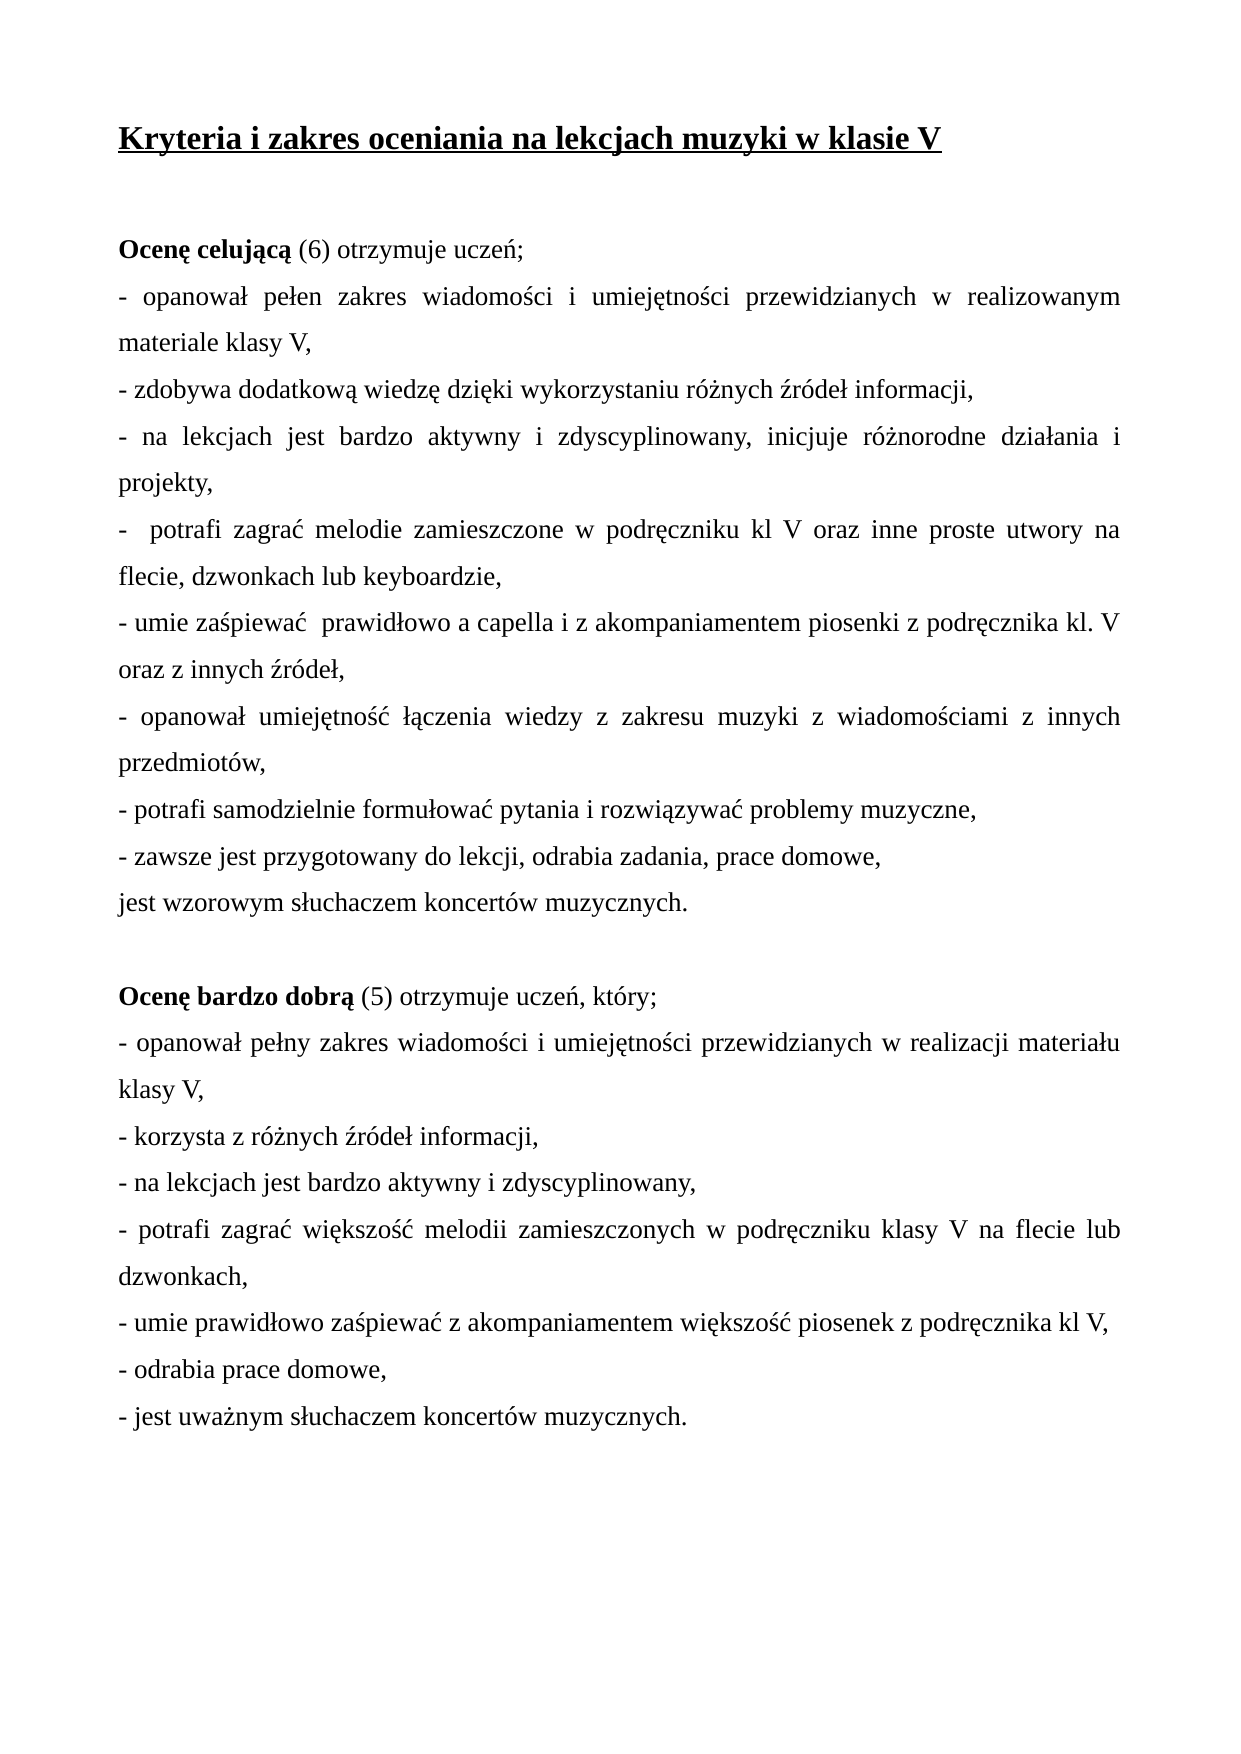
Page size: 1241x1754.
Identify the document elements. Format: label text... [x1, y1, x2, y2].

text Kryteria i zakres oceniania na lekcjach muzyki w klasie V [118, 118, 1122, 156]
text - zdobywa dodatkową wiedzę dzięki wykorzystaniu różnych źródeł informacji, [118, 373, 1122, 404]
text Ocenę bardzo dobrą (5) otrzymuje uczeń, który; [118, 980, 1122, 1011]
text - zawsze jest przygotowany do lekcji, odrabia zadania, prace domowe, [118, 840, 1122, 871]
text - potrafi samodzielnie formułować pytania i rozwiązywać problemy muzyczne, [118, 793, 1122, 824]
text - umie prawidłowo zaśpiewać z akompaniamentem większość piosenek z podręcznika kl V, [118, 1306, 1122, 1338]
text - na lekcjach jest bardzo aktywny i zdyscyplinowany, inicjuje różnorodne działania i projekty, [118, 420, 1122, 498]
text - korzysta z różnych źródeł informacji, [118, 1120, 1122, 1151]
text - umie zaśpiewać prawidłowo a capella i z akompaniamentem piosenki z podręcznika kl. V oraz z innych źródeł, [118, 606, 1122, 684]
text - jest uważnym słuchaczem koncertów muzycznych. [118, 1400, 1122, 1431]
text - opanował pełen zakres wiadomości i umiejętności przewidzianych w realizowanym materiale klasy V, [118, 280, 1122, 358]
text - opanował pełny zakres wiadomości i umiejętności przewidzianych w realizacji materiału klasy V, [118, 1026, 1122, 1104]
text - na lekcjach jest bardzo aktywny i zdyscyplinowany, [118, 1166, 1122, 1198]
text - potrafi zagrać większość melodii zamieszczonych w podręczniku klasy V na flecie lub dzwonkach, [118, 1213, 1122, 1291]
text - odrabia prace domowe, [118, 1353, 1122, 1384]
text - potrafi zagrać melodie zamieszczone w podręczniku kl V oraz inne proste utwory na flecie, dzwonkach lub keyboardzie, [118, 513, 1122, 591]
text Ocenę celującą (6) otrzymuje uczeń; [118, 233, 1122, 264]
text - opanował umiejętność łączenia wiedzy z zakresu muzyki z wiadomościami z innych przedmiotów, [118, 700, 1122, 778]
text jest wzorowym słuchaczem koncertów muzycznych. [118, 886, 1122, 918]
